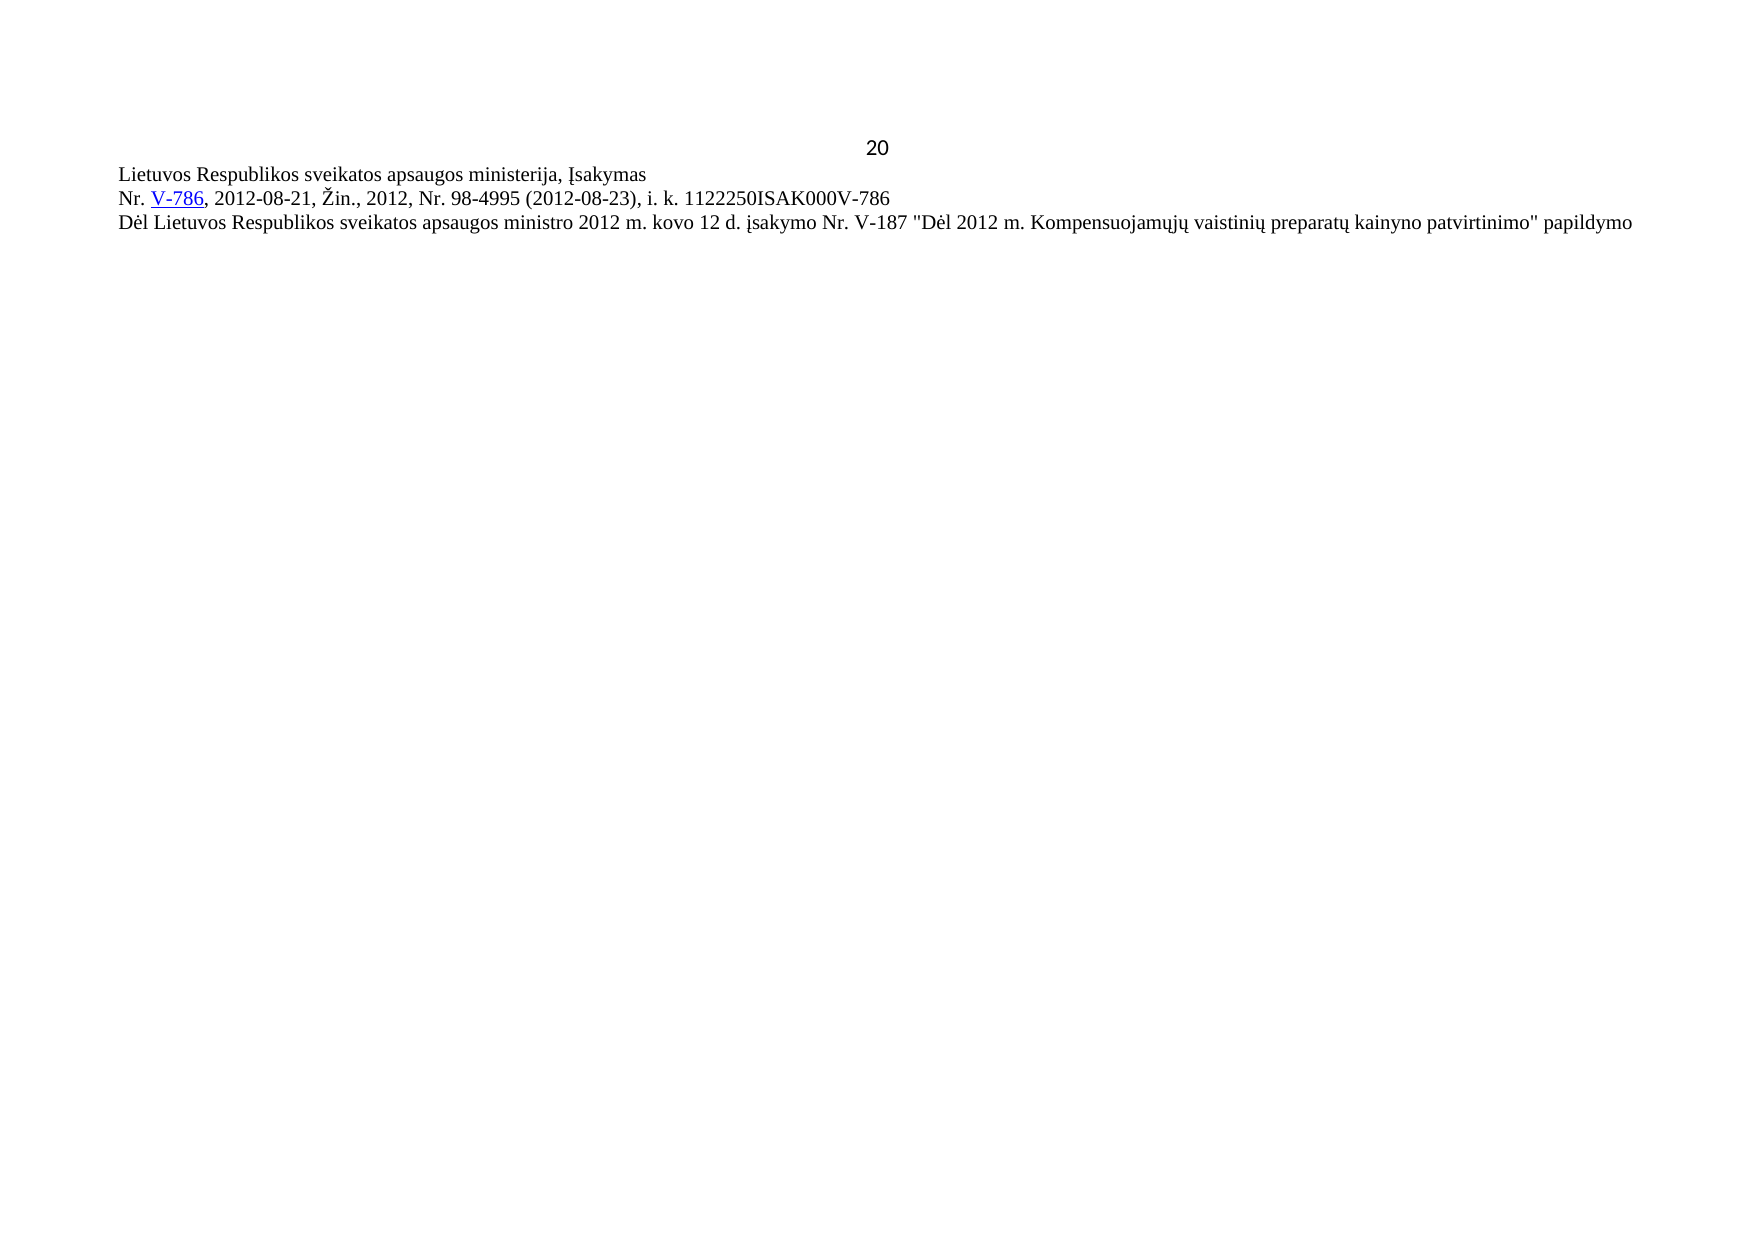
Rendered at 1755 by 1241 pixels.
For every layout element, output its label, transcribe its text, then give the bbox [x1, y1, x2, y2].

text Lietuvos Respublikos sveikatos apsaugos ministerija, Įsakymas [118, 162, 1636, 186]
text Dėl Lietuvos Respublikos sveikatos apsaugos ministro 2012 m. kovo 12 d. įsakymo Nr. V-187 "Dėl 2012 m. Kompensuojamųjų vaistinių preparatų kainyno patvirtinimo" papildymo [118, 210, 1636, 234]
text Nr. V-786, 2012-08-21, Žin., 2012, Nr. 98-4995 (2012-08-23), i. k. 1122250ISAK000V-786 [118, 186, 1636, 210]
